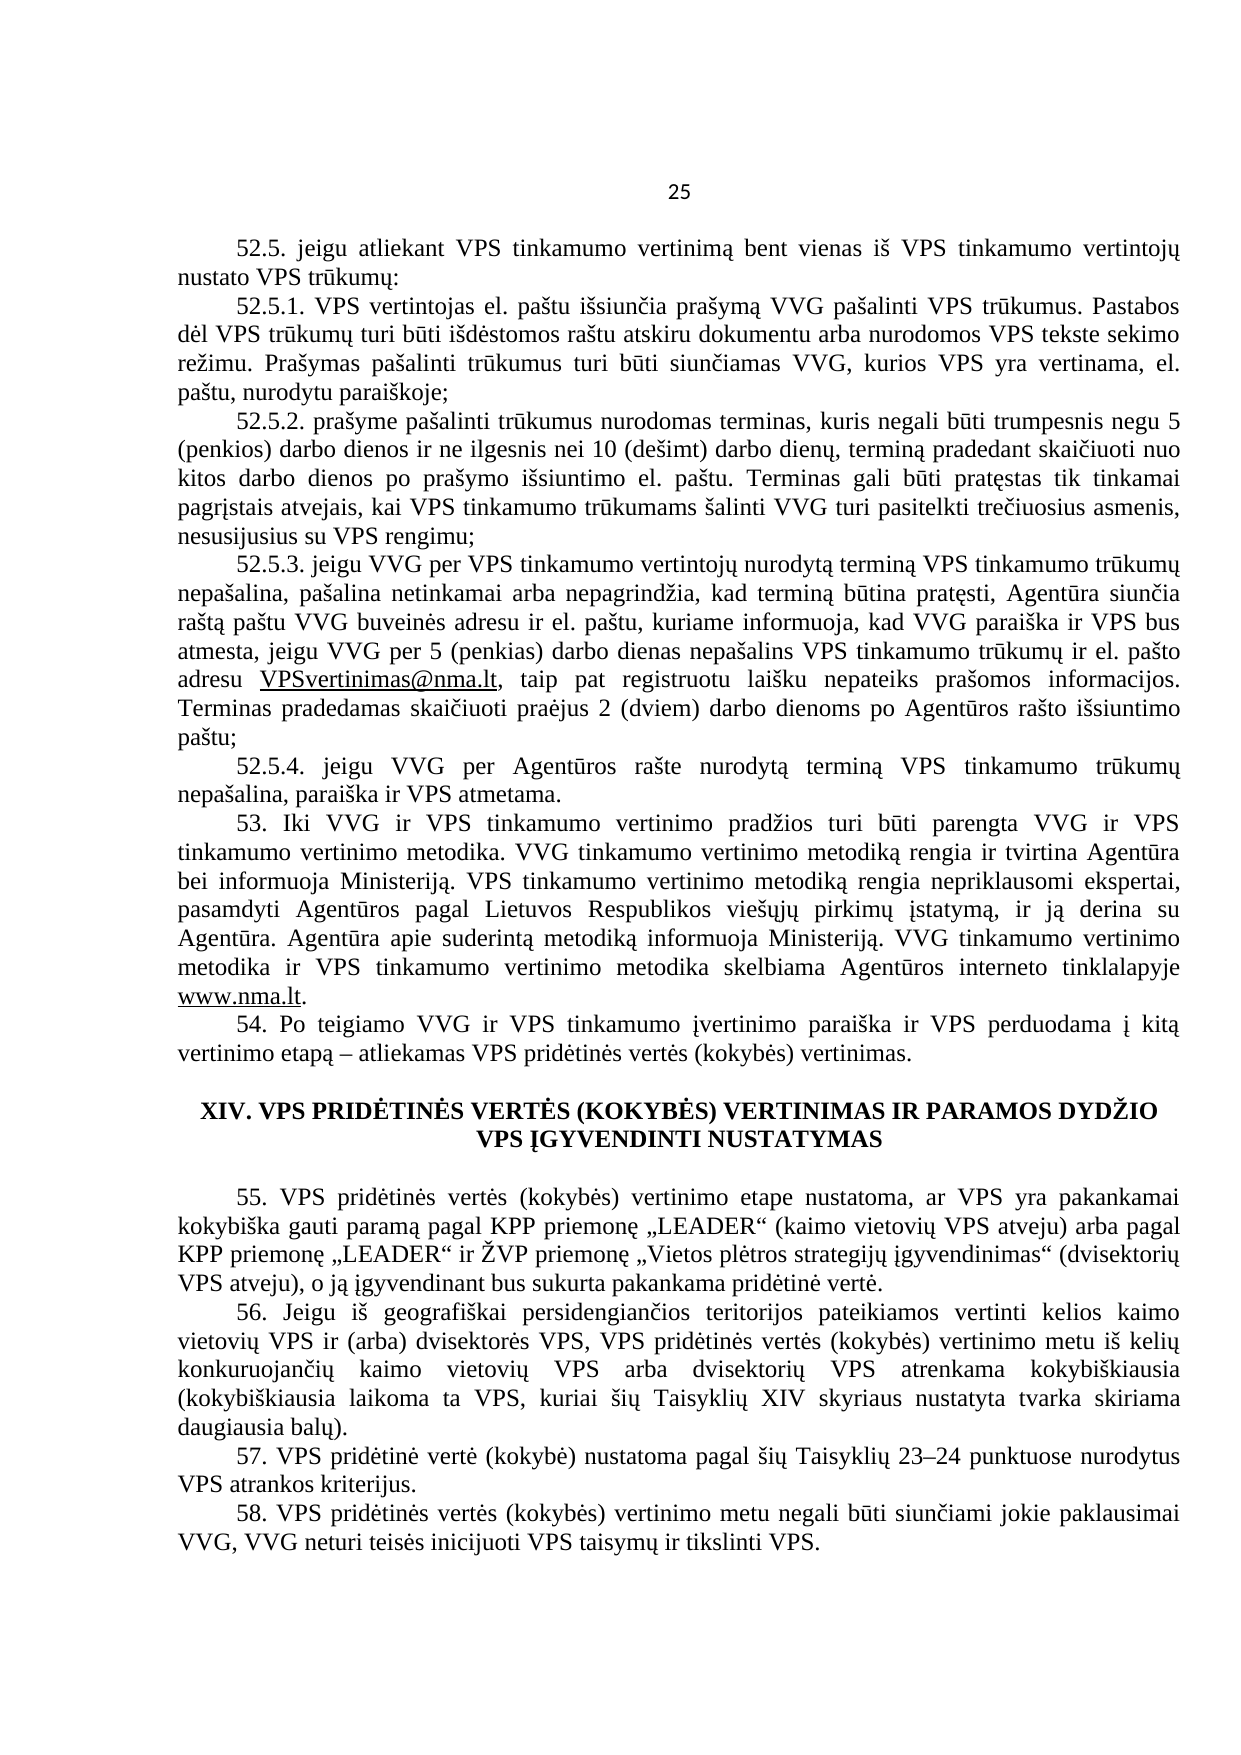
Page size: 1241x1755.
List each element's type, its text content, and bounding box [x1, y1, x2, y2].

text 52.5. jeigu atliekant VPS tinkamumo vertinimą bent vienas iš VPS tinkamumo vertintojų nustato VPS trūkumų: [177, 233, 1181, 291]
text 53. Iki VVG ir VPS tinkamumo vertinimo pradžios turi būti parengta VVG ir VPS tinkamumo vertinimo metodika. VVG tinkamumo vertinimo metodiką rengia ir tvirtina Agentūra bei informuoja Ministeriją. VPS tinkamumo vertinimo metodiką rengia nepriklausomi ekspertai, pasamdyti Agentūros pagal Lietuvos Respublikos viešųjų pirkimų įstatymą, ir ją derina su Agentūra. Agentūra apie suderintą metodiką informuoja Ministeriją. VVG tinkamumo vertinimo metodika ir VPS tinkamumo vertinimo metodika skelbiama Agentūros interneto tinklalapyje www.nma.lt. [177, 808, 1181, 1009]
text 57. VPS pridėtinė vertė (kokybė) nustatoma pagal šių Taisyklių 23–24 punktuose nurodytus VPS atrankos kriterijus. [177, 1441, 1181, 1498]
text 58. VPS pridėtinės vertės (kokybės) vertinimo metu negali būti siunčiami jokie paklausimai VVG, VVG neturi teisės inicijuoti VPS taisymų ir tikslinti VPS. [177, 1498, 1181, 1556]
text 52.5.1. VPS vertintojas el. paštu išsiunčia prašymą VVG pašalinti VPS trūkumus. Pastabos dėl VPS trūkumų turi būti išdėstomos raštu atskiru dokumentu arba nurodomos VPS tekste sekimo režimu. Prašymas pašalinti trūkumus turi būti siunčiamas VVG, kurios VPS yra vertinama, el. paštu, nurodytu paraiškoje; [177, 291, 1181, 406]
text 52.5.2. prašyme pašalinti trūkumus nurodomas terminas, kuris negali būti trumpesnis negu 5 (penkios) darbo dienos ir ne ilgesnis nei 10 (dešimt) darbo dienų, terminą pradedant skaičiuoti nuo kitos darbo dienos po prašymo išsiuntimo el. paštu. Terminas gali būti pratęstas tik tinkamai pagrįstais atvejais, kai VPS tinkamumo trūkumams šalinti VVG turi pasitelkti trečiuosius asmenis, nesusijusius su VPS rengimu; [177, 406, 1181, 549]
text 52.5.3. jeigu VVG per VPS tinkamumo vertintojų nurodytą terminą VPS tinkamumo trūkumų nepašalina, pašalina netinkamai arba nepagrindžia, kad terminą būtina pratęsti, Agentūra siunčia raštą paštu VVG buveinės adresu ir el. paštu, kuriame informuoja, kad VVG paraiška ir VPS bus atmesta, jeigu VVG per 5 (penkias) darbo dienas nepašalins VPS tinkamumo trūkumų ir el. pašto adresu VPSvertinimas@nma.lt, taip pat registruotu laišku nepateiks prašomos informacijos. Terminas pradedamas skaičiuoti praėjus 2 (dviem) darbo dienoms po Agentūros rašto išsiuntimo paštu; [177, 549, 1181, 751]
text 55. VPS pridėtinės vertės (kokybės) vertinimo etape nustatoma, ar VPS yra pakankamai kokybiška gauti paramą pagal KPP priemonę „LEADER“ (kaimo vietovių VPS atveju) arba pagal KPP priemonę „LEADER“ ir ŽVP priemonę „Vietos plėtros strategijų įgyvendinimas“ (dvisektorių VPS atveju), o ją įgyvendinant bus sukurta pakankama pridėtinė vertė. [177, 1182, 1181, 1297]
text XIV. VPS PRIDĖTINĖS VERTĖS (KOKYBĖS) VERTINIMAS IR PARAMOS DYDŽIO VPS ĮGYVENDINTI NUSTATYMAS [177, 1096, 1181, 1153]
text 56. Jeigu iš geografiškai persidengiančios teritorijos pateikiamos vertinti kelios kaimo vietovių VPS ir (arba) dvisektorės VPS, VPS pridėtinės vertės (kokybės) vertinimo metu iš kelių konkuruojančių kaimo vietovių VPS arba dvisektorių VPS atrenkama kokybiškiausia (kokybiškiausia laikoma ta VPS, kuriai šių Taisyklių XIV skyriaus nustatyta tvarka skiriama daugiausia balų). [177, 1297, 1181, 1441]
text 52.5.4. jeigu VVG per Agentūros rašte nurodytą terminą VPS tinkamumo trūkumų nepašalina, paraiška ir VPS atmetama. [177, 751, 1181, 808]
text 54. Po teigiamo VVG ir VPS tinkamumo įvertinimo paraiška ir VPS perduodama į kitą vertinimo etapą – atliekamas VPS pridėtinės vertės (kokybės) vertinimas. [177, 1009, 1181, 1067]
